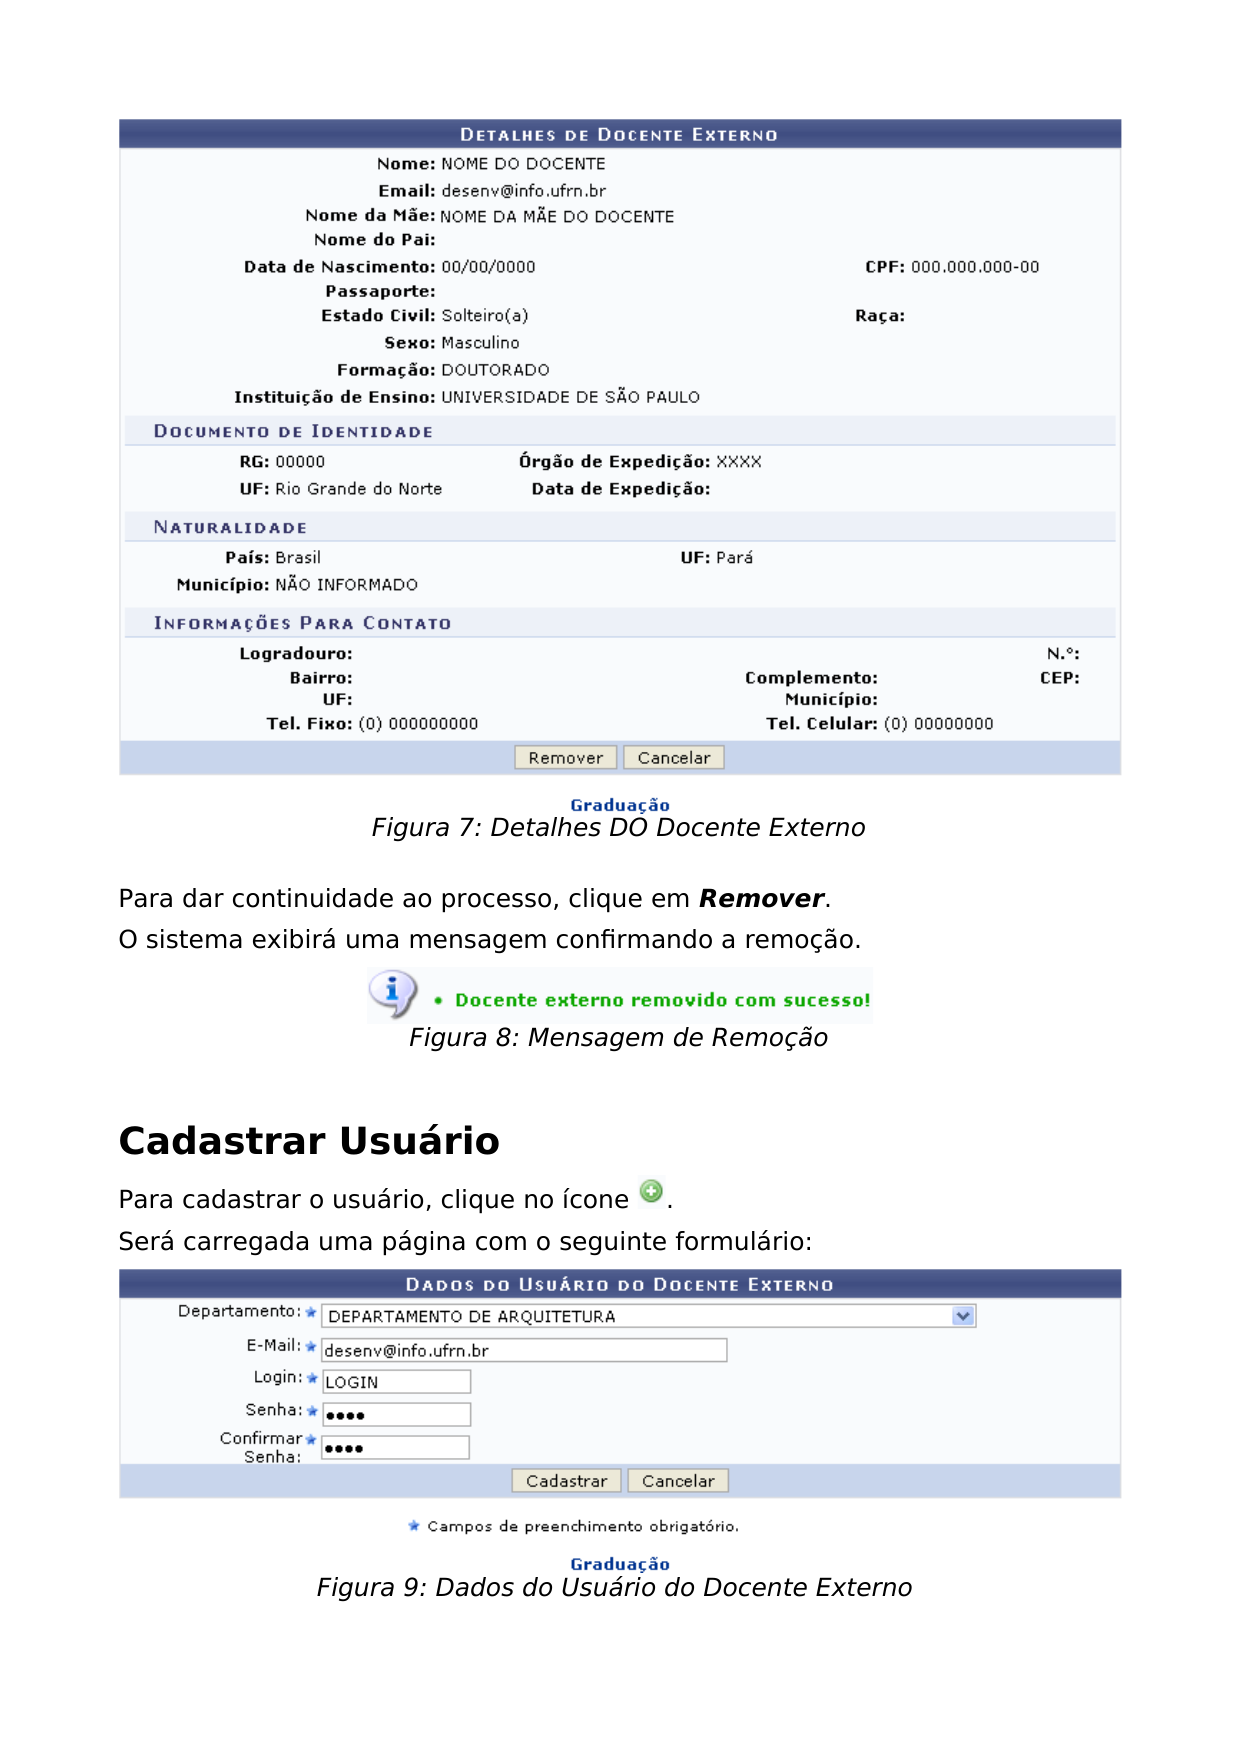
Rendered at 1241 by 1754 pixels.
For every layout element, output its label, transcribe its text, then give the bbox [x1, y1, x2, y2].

text Figura 8: Mensagem de Remoção [367, 1024, 873, 1053]
text Para cadastrar o usuário, clique no ícone . [118, 1176, 1122, 1214]
picture [367, 967, 874, 1024]
text Para dar continuidade ao processo, clique em Remover. [118, 884, 1122, 913]
picture [118, 1268, 1123, 1573]
text Figura 9: Dados do Usuário do Docente Externo [118, 1573, 1122, 1602]
picture [118, 118, 1123, 814]
text Figura 7: Detalhes DO Docente Externo [118, 814, 1122, 842]
text O sistema exibirá uma mensagem confirmando a remoção. [118, 926, 1122, 955]
subtitle Cadastrar Usuário [118, 1119, 1122, 1163]
picture [637, 1175, 666, 1209]
text Será carregada uma página com o seguinte formulário: [118, 1227, 1122, 1256]
